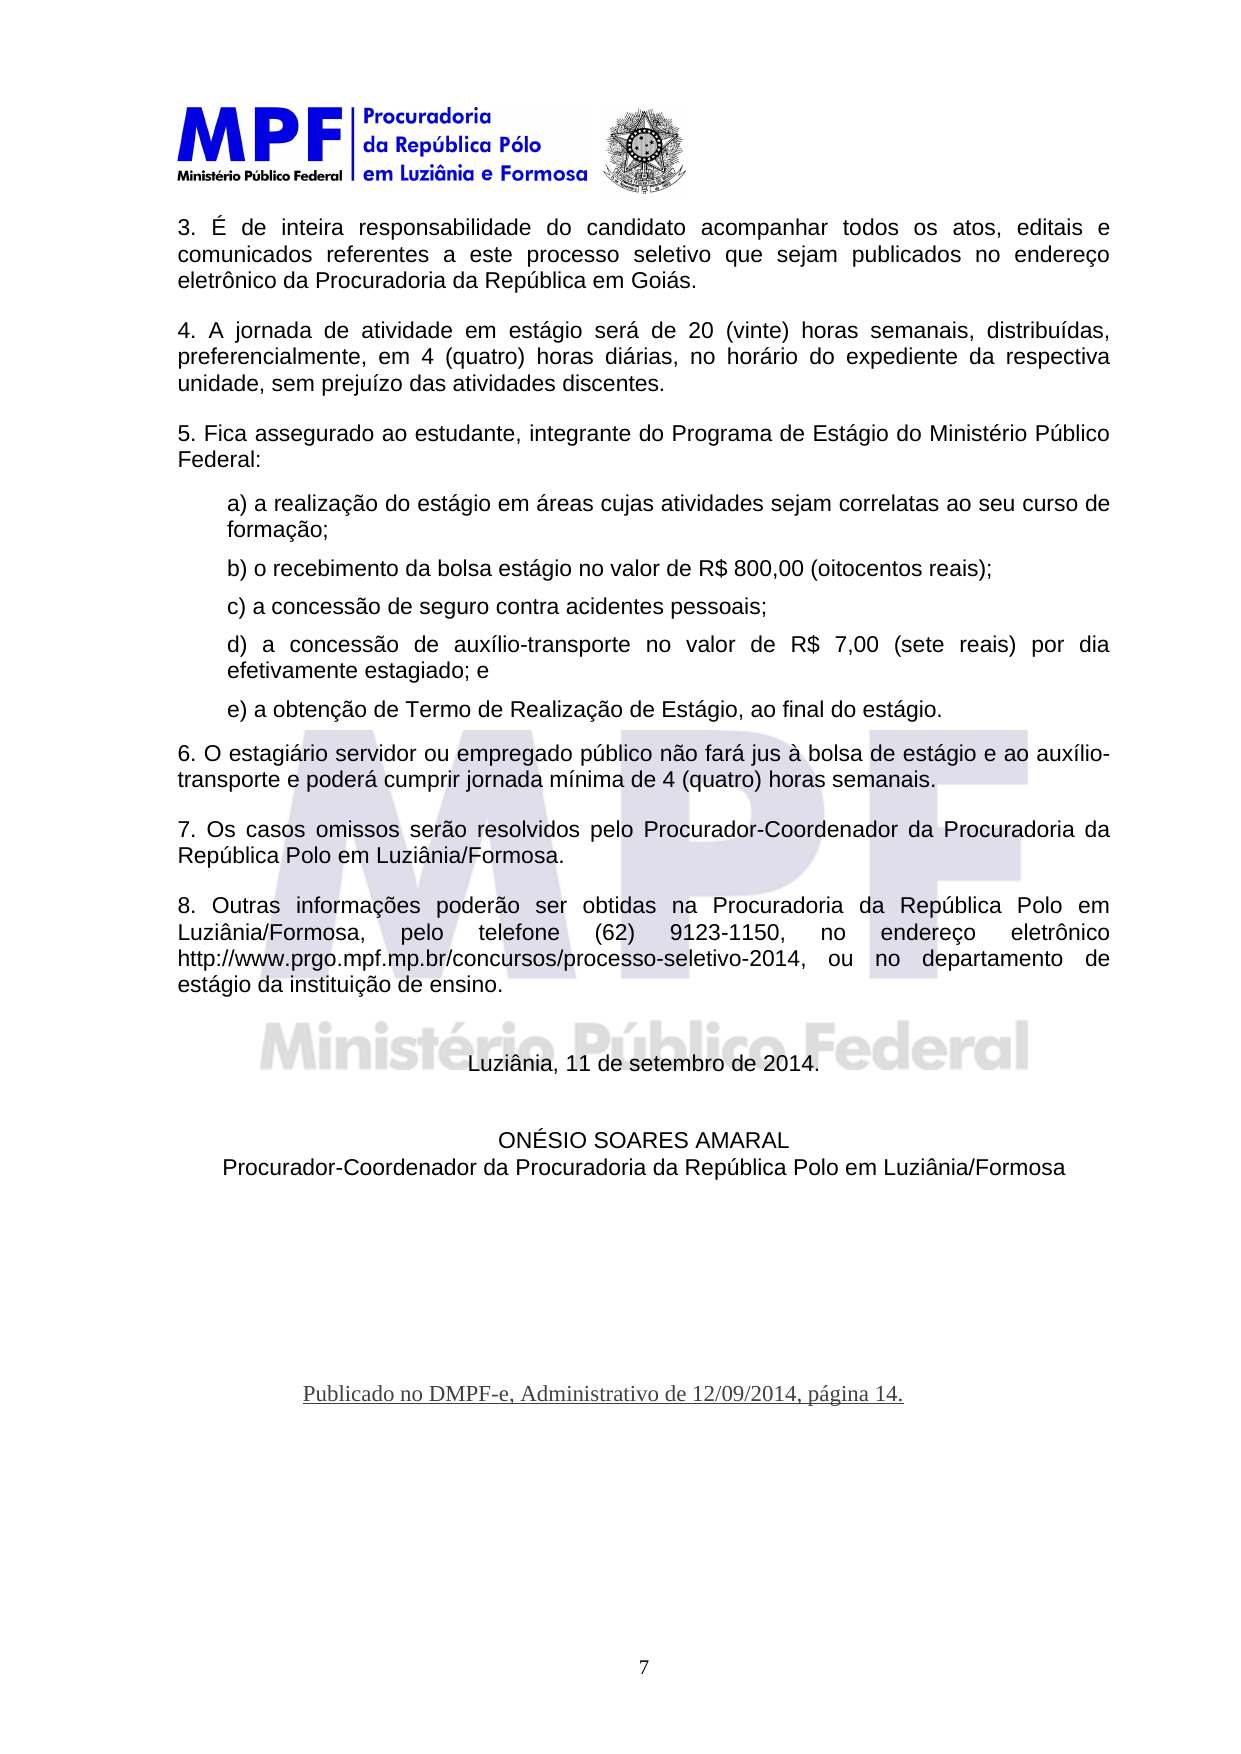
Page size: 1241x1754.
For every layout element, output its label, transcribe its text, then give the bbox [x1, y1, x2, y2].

picture [260, 997, 1028, 1050]
picture [177, 107, 588, 181]
text 7. Os casos omissos serão resolvidos pelo Procurador-Coordenador da Procuradoria da República Polo em Luziânia/Formosa. [177, 816, 1110, 868]
text Publicado no DMPF-e, Administrativo de 12/09/2014, página 14. [96, 1380, 1110, 1406]
text d) a concessão de auxílio-transporte no valor de R$ 7,00 (sete reais) por dia efetivamente estagiado; e [227, 631, 1110, 684]
picture [600, 103, 687, 194]
text c) a concessão de seguro contra acidentes pessoais; [227, 593, 1110, 619]
table_header ONÉSIO SOARES AMARAL Procurador-Coordenador da Procuradoria da República Polo em Luziânia/Formosa [177, 1122, 1110, 1212]
text b) o recebimento da bolsa estágio no valor de R$ 800,00 (oitocentos reais); [227, 554, 1110, 581]
text 4. A jornada de atividade em estágio será de 20 (vinte) horas semanais, distribuídas, preferencialmente, em 4 (quatro) horas diárias, no horário do expediente da respectiva unidade, sem prejuízo das atividades discentes. [177, 317, 1110, 396]
text e) a obtenção de Termo de Realização de Estágio, ao final do estágio. [227, 696, 1110, 722]
picture [260, 792, 1028, 816]
text 8. Outras informações poderão ser obtidas na Procuradoria da República Polo em Luziânia/Formosa, pelo telefone (62) 9123-1150, no endereço eletrônico http://www.prgo.mpf.mp.br/concursos/processo-seletivo-2014, ou no departamento de estágio da instituição de ensino. [177, 892, 1110, 997]
picture [260, 730, 1028, 739]
text 5. Fica assegurado ao estudante, integrante do Programa de Estágio do Ministério Público Federal: [177, 419, 1110, 472]
text Luziânia, 11 de setembro de 2014. [177, 1050, 1110, 1076]
text a) a realização do estágio em áreas cujas atividades sejam correlatas ao seu curso de formação; [227, 490, 1110, 543]
text 3. É de inteira responsabilidade do candidato acompanhar todos os atos, editais e comunicados referentes a este processo seletivo que sejam publicados no endereço eletrônico da Procuradoria da República em Goiás. [177, 214, 1110, 293]
text 6. O estagiário servidor ou empregado público não fará jus à bolsa de estágio e ao auxílio-transporte e poderá cumprir jornada mínima de 4 (quatro) horas semanais. [177, 739, 1110, 792]
picture [260, 868, 1028, 892]
